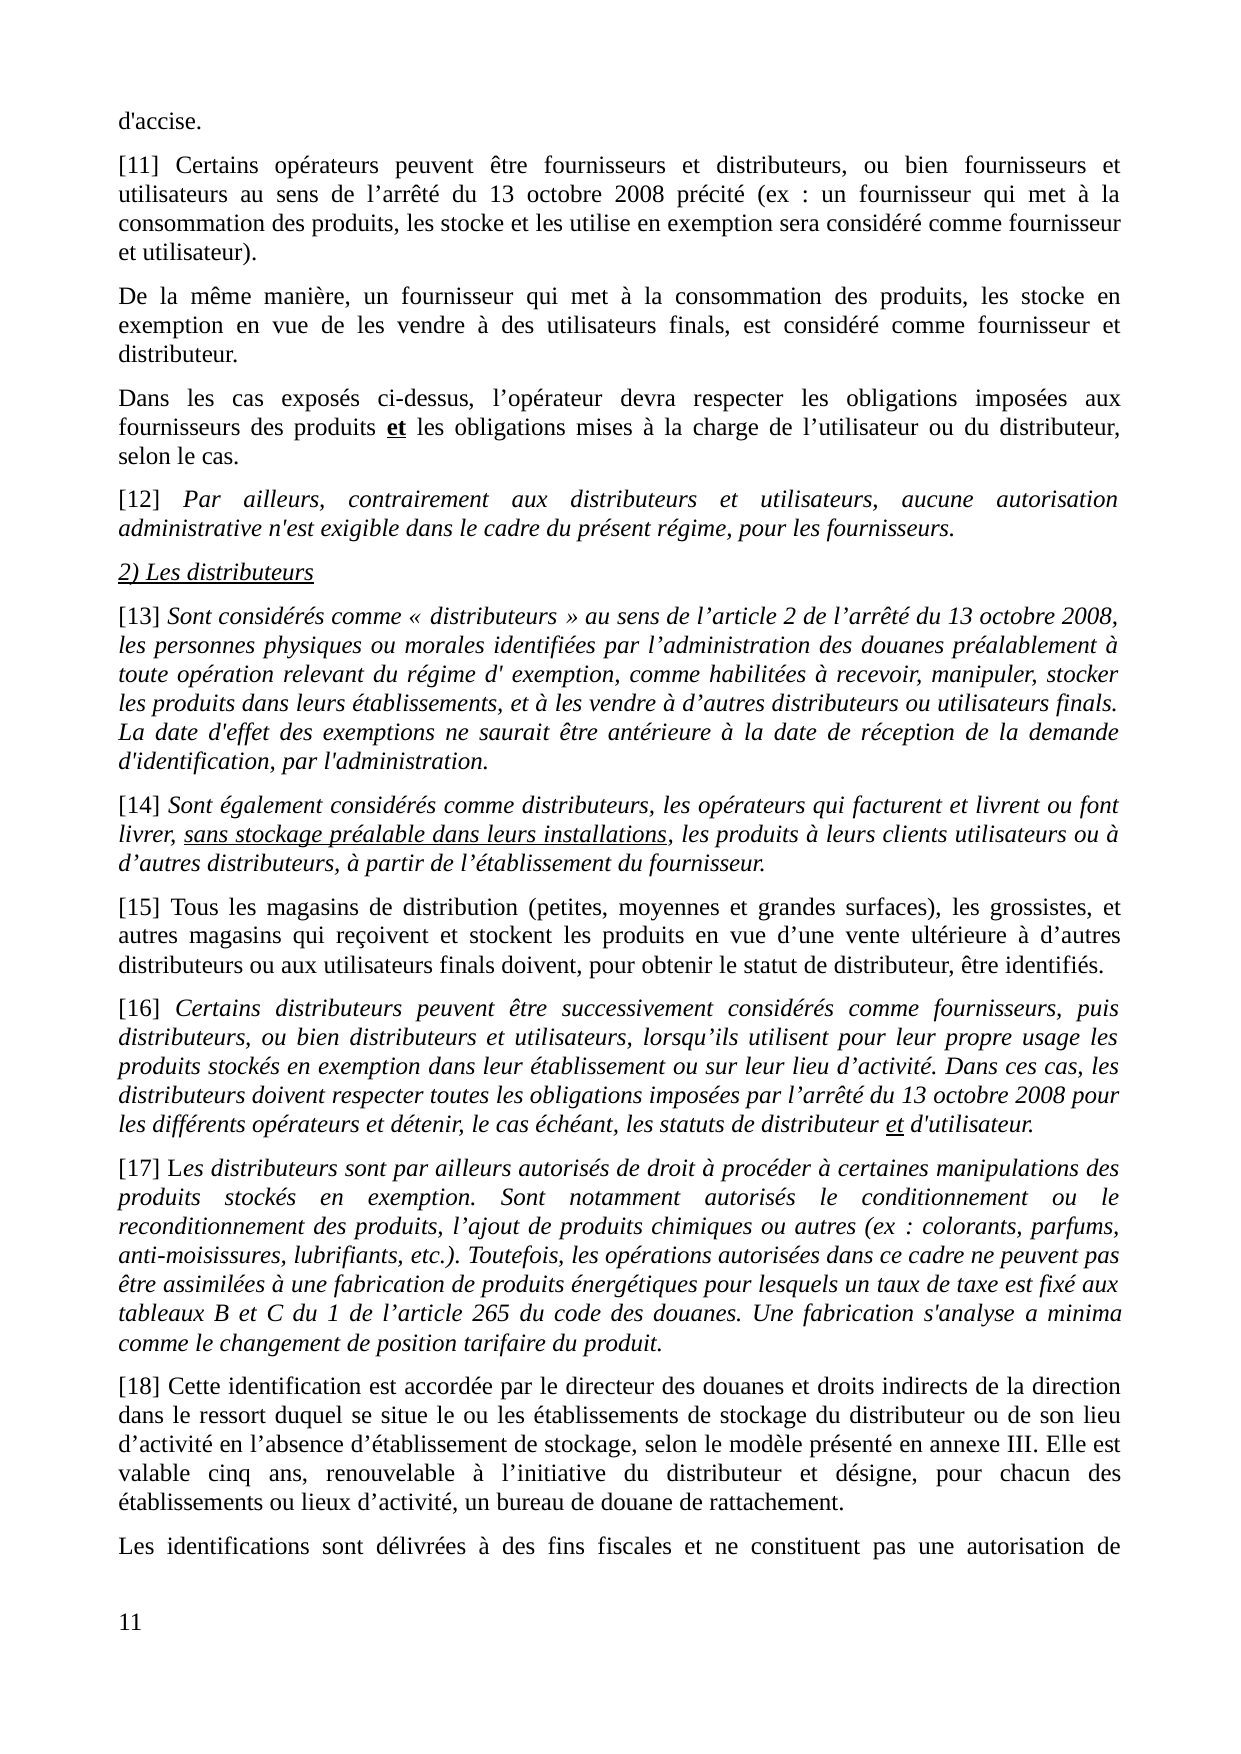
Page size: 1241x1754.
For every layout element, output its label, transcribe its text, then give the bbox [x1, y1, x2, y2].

text [15] Tous les magasins de distribution (petites, moyennes et grandes surfaces), les grossistes, et autres magasins qui reçoivent et stockent les produits en vue d’une vente ultérieure à d’autres distributeurs ou aux utilisateurs finals doivent, pour obtenir le statut de distributeur, être identifiés. [118, 891, 1122, 978]
text [11] Certains opérateurs peuvent être fournisseurs et distributeurs, ou bien fournisseurs et utilisateurs au sens de l’arrêté du 13 octobre 2008 précité (ex : un fournisseur qui met à la consommation des produits, les stocke et les utilise en exemption sera considéré comme fournisseur et utilisateur). [15, 150, 1122, 266]
text [18] Cette identification est accordée par le directeur des douanes et droits indirects de la direction dans le ressort duquel se situe le ou les établissements de stockage du distributeur ou de son lieu d’activité en l’absence d’établissement de stockage, selon le modèle présenté en annexe III. Elle est valable cinq ans, renouvelable à l’initiative du distributeur et désigne, pour chacun des établissements ou lieux d’activité, un bureau de douane de rattachement. [15, 1371, 1122, 1516]
text d'accise. [15, 106, 1122, 135]
